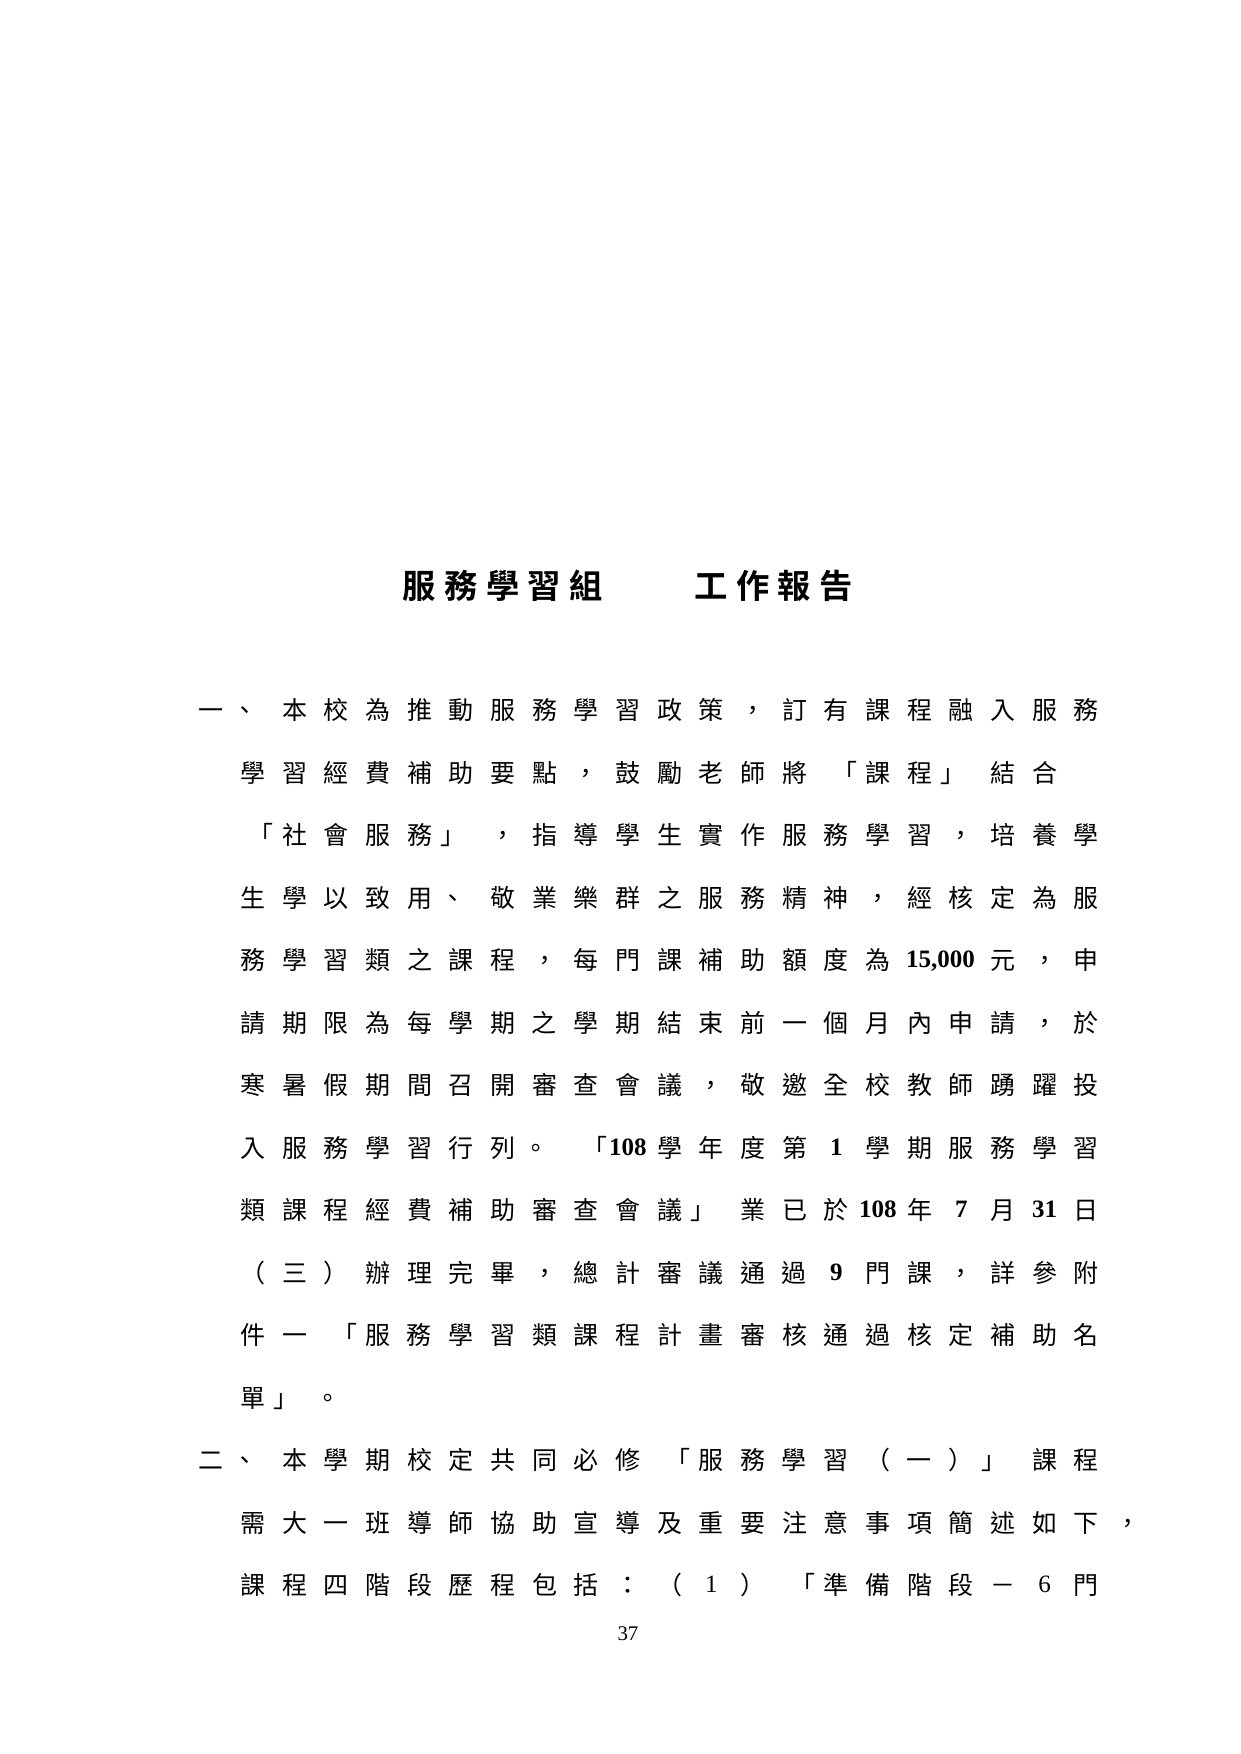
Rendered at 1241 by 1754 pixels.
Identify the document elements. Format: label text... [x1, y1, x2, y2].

text 一、本校為推動服務學習政策，訂有課程融入服務學習經費補助要點，鼓勵老師將「課程」結合「社會服務」，指導學生實作服務學習，培養學生學以致用、敬業樂群之服務精神，經核定為服務學習類之課程，每門課補助額度為15,000元，申請期限為每學期之學期結束前一個月內申請，於寒暑假期間召開審查會議，敬邀全校教師踴躍投入服務學習行列。「108學年度第1學期服務學習類課程經費補助審查會議」業已於108年7月31日（三）辦理完畢，總計審議通過9門課，詳參附件一「服務學習類課程計畫審核通過核定補助名單」。 [178, 667, 1107, 1417]
text 服務學習組 工作報告 [148, 542, 1107, 605]
text 二、本學期校定共同必修「服務學習（一）」課程需大一班導師協助宣導及重要注意事項簡述如下，課程四階段歷程包括：（1）「準備階段－6門服務學習教育課程」由服學組統一辦理；（2）「服務階段－18小時」由學生至服務學習資訊平台選擇服務機構及學習方案，進行實作服務學習；（3）「反思階段」及（4）「慶賀階段」，合計6小時，於期中考過後至學期末結束，為期8週，由服學組引導學生進行服務學習反思成果發表及報告，詳參附件二「服務學習（一）、（二）課程實施流程表」，敬請導師協助宣導，俾利大一學生知悉，若有課程四階段輔導問題請逕洽服務學習組，誠摯感謝各班導師的全力協助與宣導。 [178, 1417, 1107, 1605]
